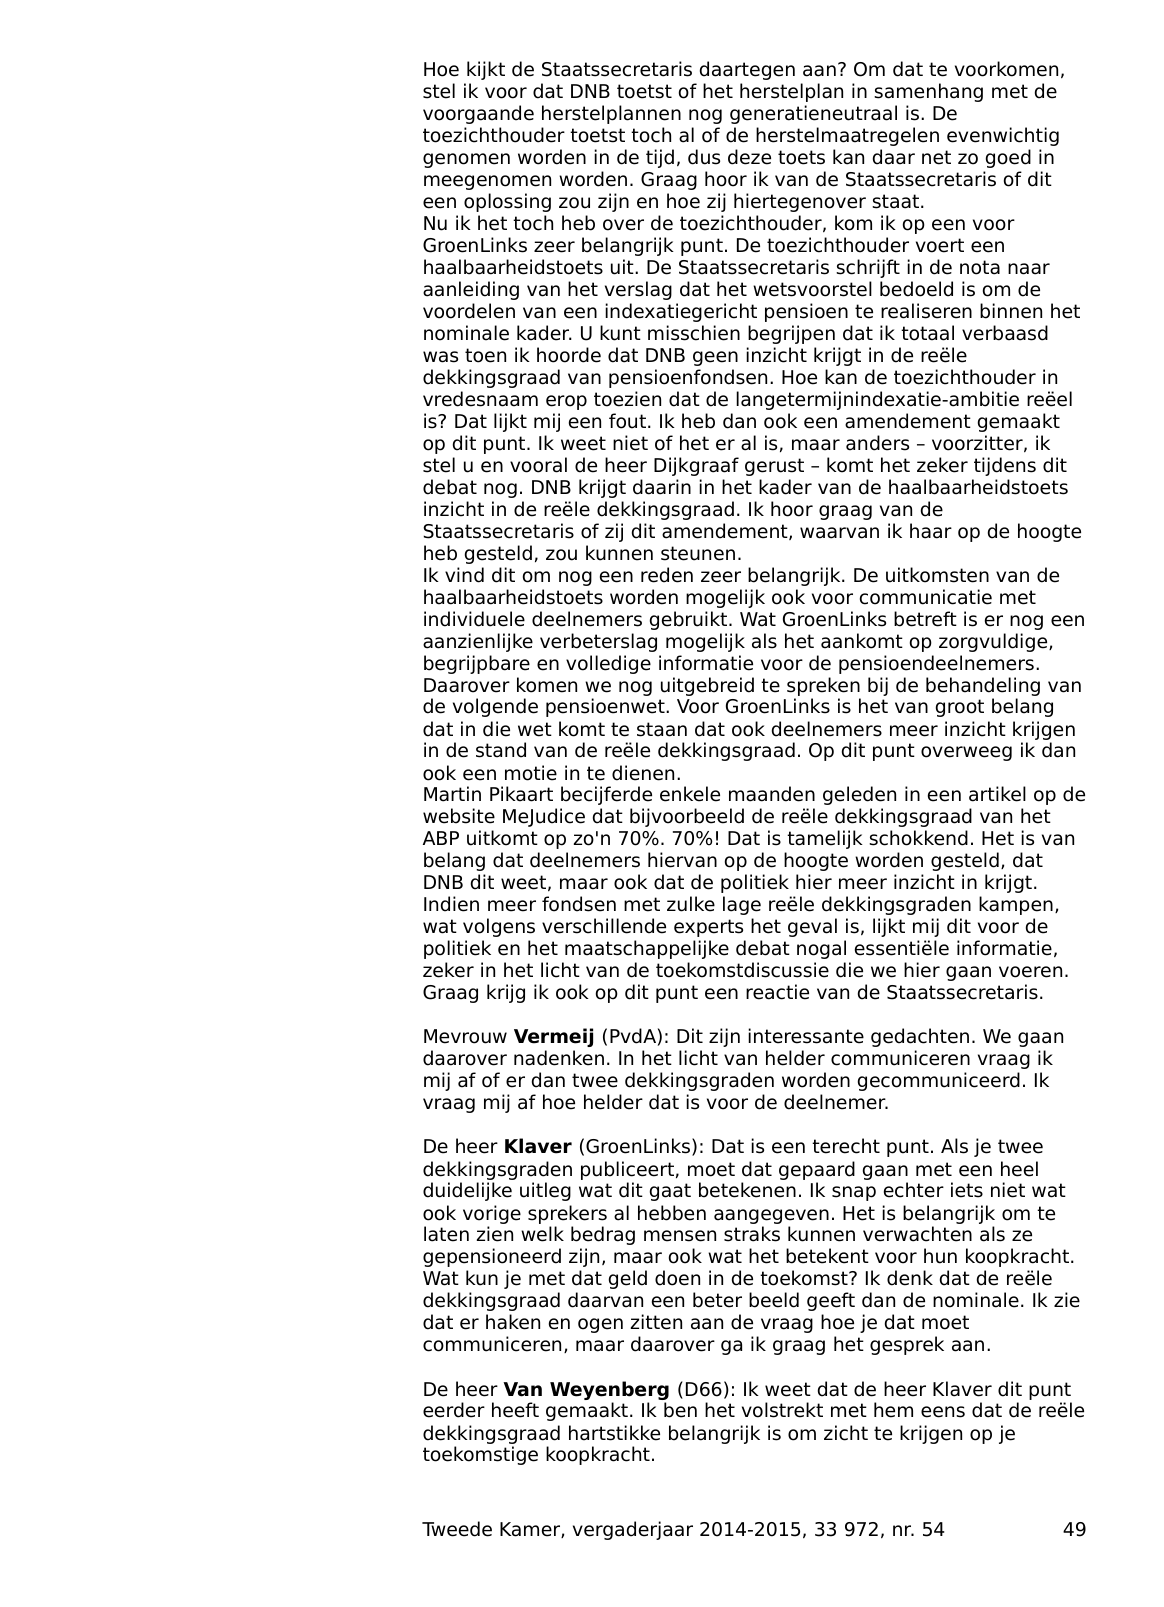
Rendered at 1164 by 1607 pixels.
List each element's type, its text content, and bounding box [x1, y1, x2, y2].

text Hoe kijkt de Staatssecretaris daartegen aan? Om dat te voorkomen, stel ik voor dat DNB toetst of het herstelplan in samenhang met de voorgaande herstelplannen nog generatieneutraal is. De toezichthouder toetst toch al of de herstelmaatregelen evenwichtig genomen worden in de tijd, dus deze toets kan daar net zo goed in meegenomen worden. Graag hoor ik van de Staatssecretaris of dit een oplossing zou zijn en hoe zij hiertegenover staat. [422, 59, 1087, 213]
text Martin Pikaart becijferde enkele maanden geleden in een artikel op de website MeJudice dat bijvoorbeeld de reële dekkingsgraad van het ABP uitkomt op zo'n 70%. 70%! Dat is tamelijk schokkend. Het is van belang dat deelnemers hiervan op de hoogte worden gesteld, dat DNB dit weet, maar ook dat de politiek hier meer inzicht in krijgt. Indien meer fondsen met zulke lage reële dekkingsgraden kampen, wat volgens verschillende experts het geval is, lijkt mij dit voor de politiek en het maatschappelijke debat nogal essentiële informatie, zeker in het licht van de toekomstdiscussie die we hier gaan voeren. Graag krijg ik ook op dit punt een reactie van de Staatssecretaris. [422, 784, 1087, 1004]
text De heer Klaver (GroenLinks): Dat is een terecht punt. Als je twee dekkingsgraden publiceert, moet dat gepaard gaan met een heel duidelijke uitleg wat dit gaat betekenen. Ik snap echter iets niet wat ook vorige sprekers al hebben aangegeven. Het is belangrijk om te laten zien welk bedrag mensen straks kunnen verwachten als ze gepensioneerd zijn, maar ook wat het betekent voor hun koopkracht. Wat kun je met dat geld doen in de toekomst? Ik denk dat de reële dekkingsgraad daarvan een beter beeld geeft dan de nominale. Ik zie dat er haken en ogen zitten aan de vraag hoe je dat moet communiceren, maar daarover ga ik graag het gesprek aan. [422, 1136, 1087, 1356]
text Nu ik het toch heb over de toezichthouder, kom ik op een voor GroenLinks zeer belangrijk punt. De toezichthouder voert een haalbaarheidstoets uit. De Staatssecretaris schrijft in de nota naar aanleiding van het verslag dat het wetsvoorstel bedoeld is om de voordelen van een indexatiegericht pensioen te realiseren binnen het nominale kader. U kunt misschien begrijpen dat ik totaal verbaasd was toen ik hoorde dat DNB geen inzicht krijgt in de reële dekkingsgraad van pensioenfondsen. Hoe kan de toezichthouder in vredesnaam erop toezien dat de langetermijnindexatie-ambitie reëel is? Dat lijkt mij een fout. Ik heb dan ook een amendement gemaakt op dit punt. Ik weet niet of het er al is, maar anders – voorzitter, ik stel u en vooral de heer Dijkgraaf gerust – komt het zeker tijdens dit debat nog. DNB krijgt daarin in het kader van de haalbaarheidstoets inzicht in de reële dekkingsgraad. Ik hoor graag van de Staatssecretaris of zij dit amendement, waarvan ik haar op de hoogte heb gesteld, zou kunnen steunen. [422, 213, 1087, 564]
text Ik vind dit om nog een reden zeer belangrijk. De uitkomsten van de haalbaarheidstoets worden mogelijk ook voor communicatie met individuele deelnemers gebruikt. Wat GroenLinks betreft is er nog een aanzienlijke verbeterslag mogelijk als het aankomt op zorgvuldige, begrijpbare en volledige informatie voor de pensioendeelnemers. Daarover komen we nog uitgebreid te spreken bij de behandeling van de volgende pensioenwet. Voor GroenLinks is het van groot belang dat in die wet komt te staan dat ook deelnemers meer inzicht krijgen in de stand van de reële dekkingsgraad. Op dit punt overweeg ik dan ook een motie in te dienen. [422, 564, 1087, 784]
text De heer Van Weyenberg (D66): Ik weet dat de heer Klaver dit punt eerder heeft gemaakt. Ik ben het volstrekt met hem eens dat de reële dekkingsgraad hartstikke belangrijk is om zicht te krijgen op je toekomstige koopkracht. [422, 1378, 1087, 1466]
text Mevrouw Vermeij (PvdA): Dit zijn interessante gedachten. We gaan daarover nadenken. In het licht van helder communiceren vraag ik mij af of er dan twee dekkingsgraden worden gecommuniceerd. Ik vraag mij af hoe helder dat is voor de deelnemer. [422, 1026, 1087, 1114]
